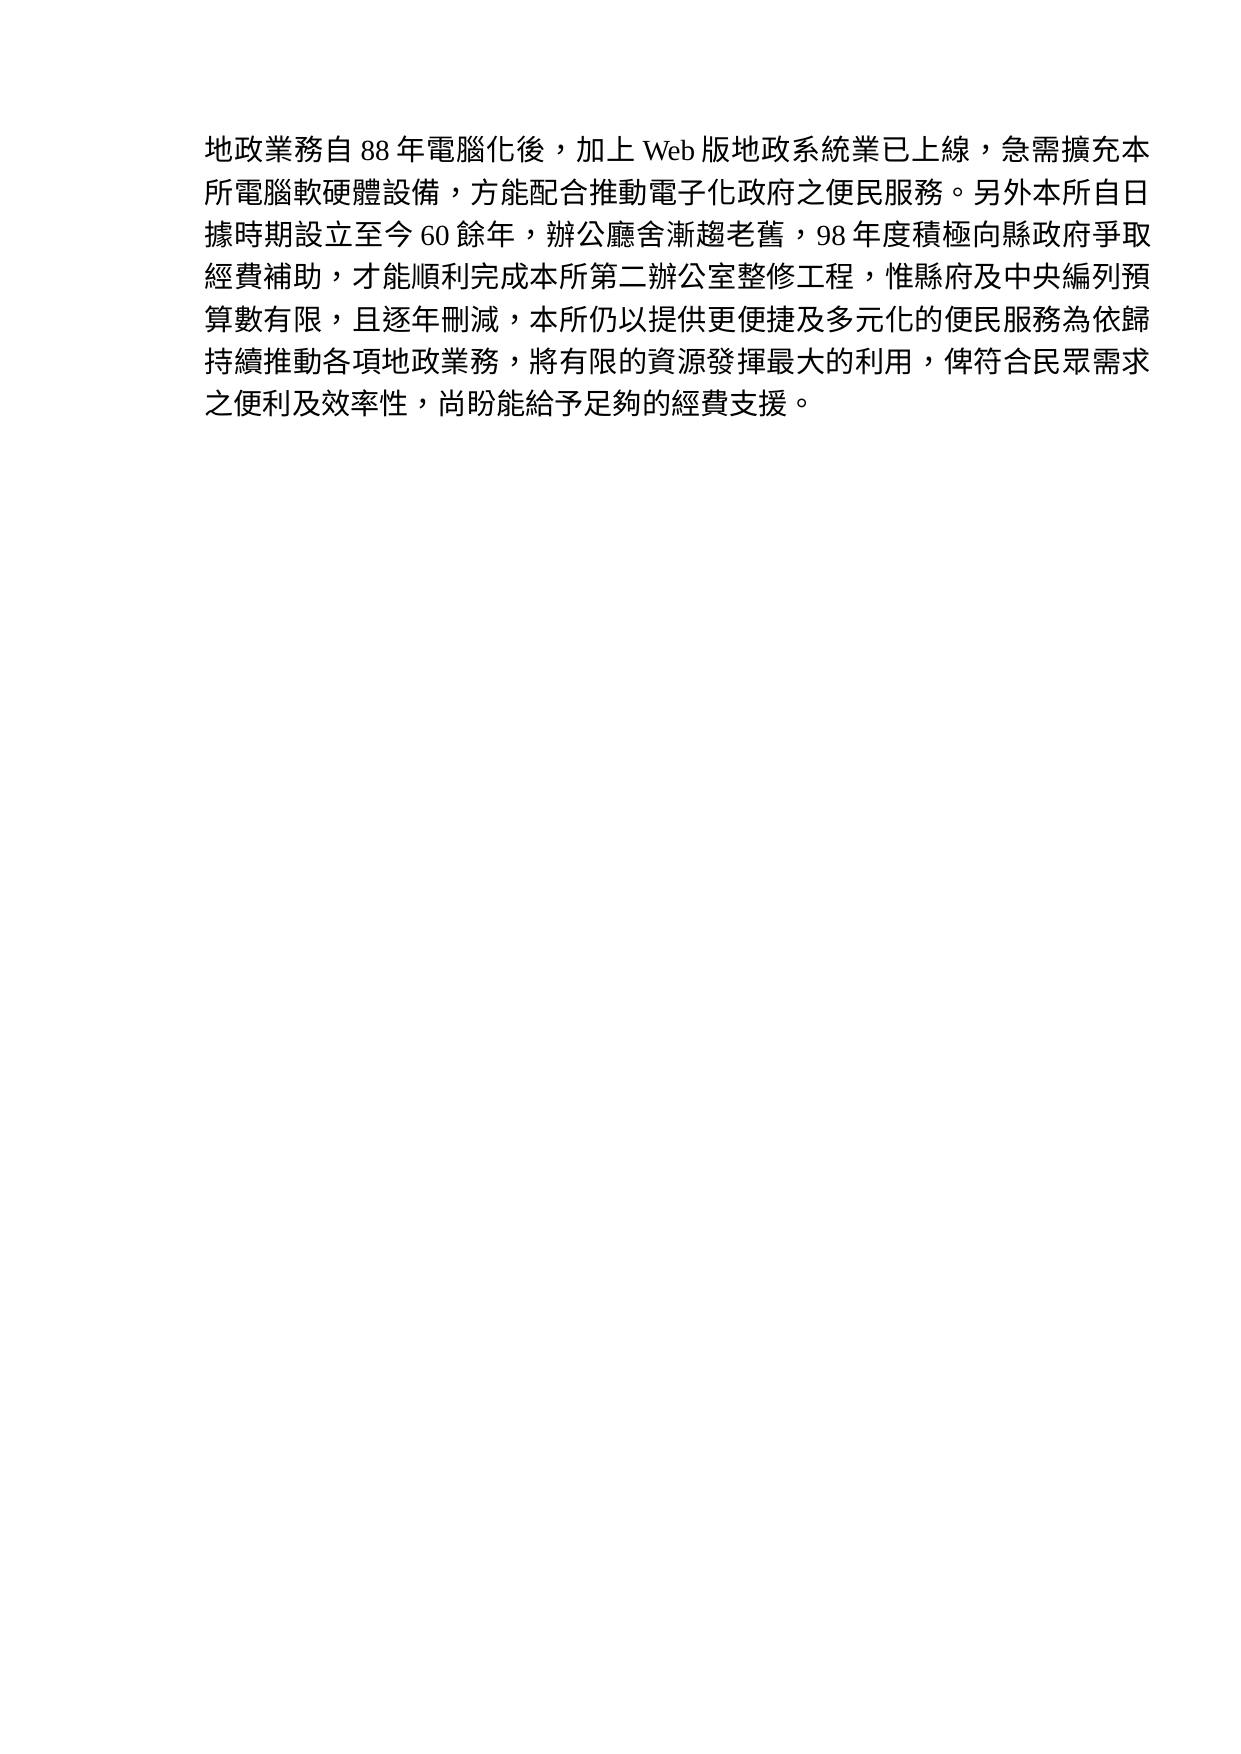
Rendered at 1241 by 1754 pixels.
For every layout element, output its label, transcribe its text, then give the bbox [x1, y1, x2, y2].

text 地政業務自88年電腦化後，加上Web版地政系統業已上線，急需擴充本所電腦軟硬體設備，方能配合推動電子化政府之便民服務。另外本所自日據時期設立至今60餘年，辦公廳舍漸趨老舊，98年度積極向縣政府爭取經費補助，才能順利完成本所第二辦公室整修工程，惟縣府及中央編列預算數有限，且逐年刪減，本所仍以提供更便捷及多元化的便民服務為依歸，持續推動各項地政業務，將有限的資源發揮最大的利用，俾符合民眾需求之便利及效率性，尚盼能給予足夠的經費支援。 [204, 127, 1152, 423]
